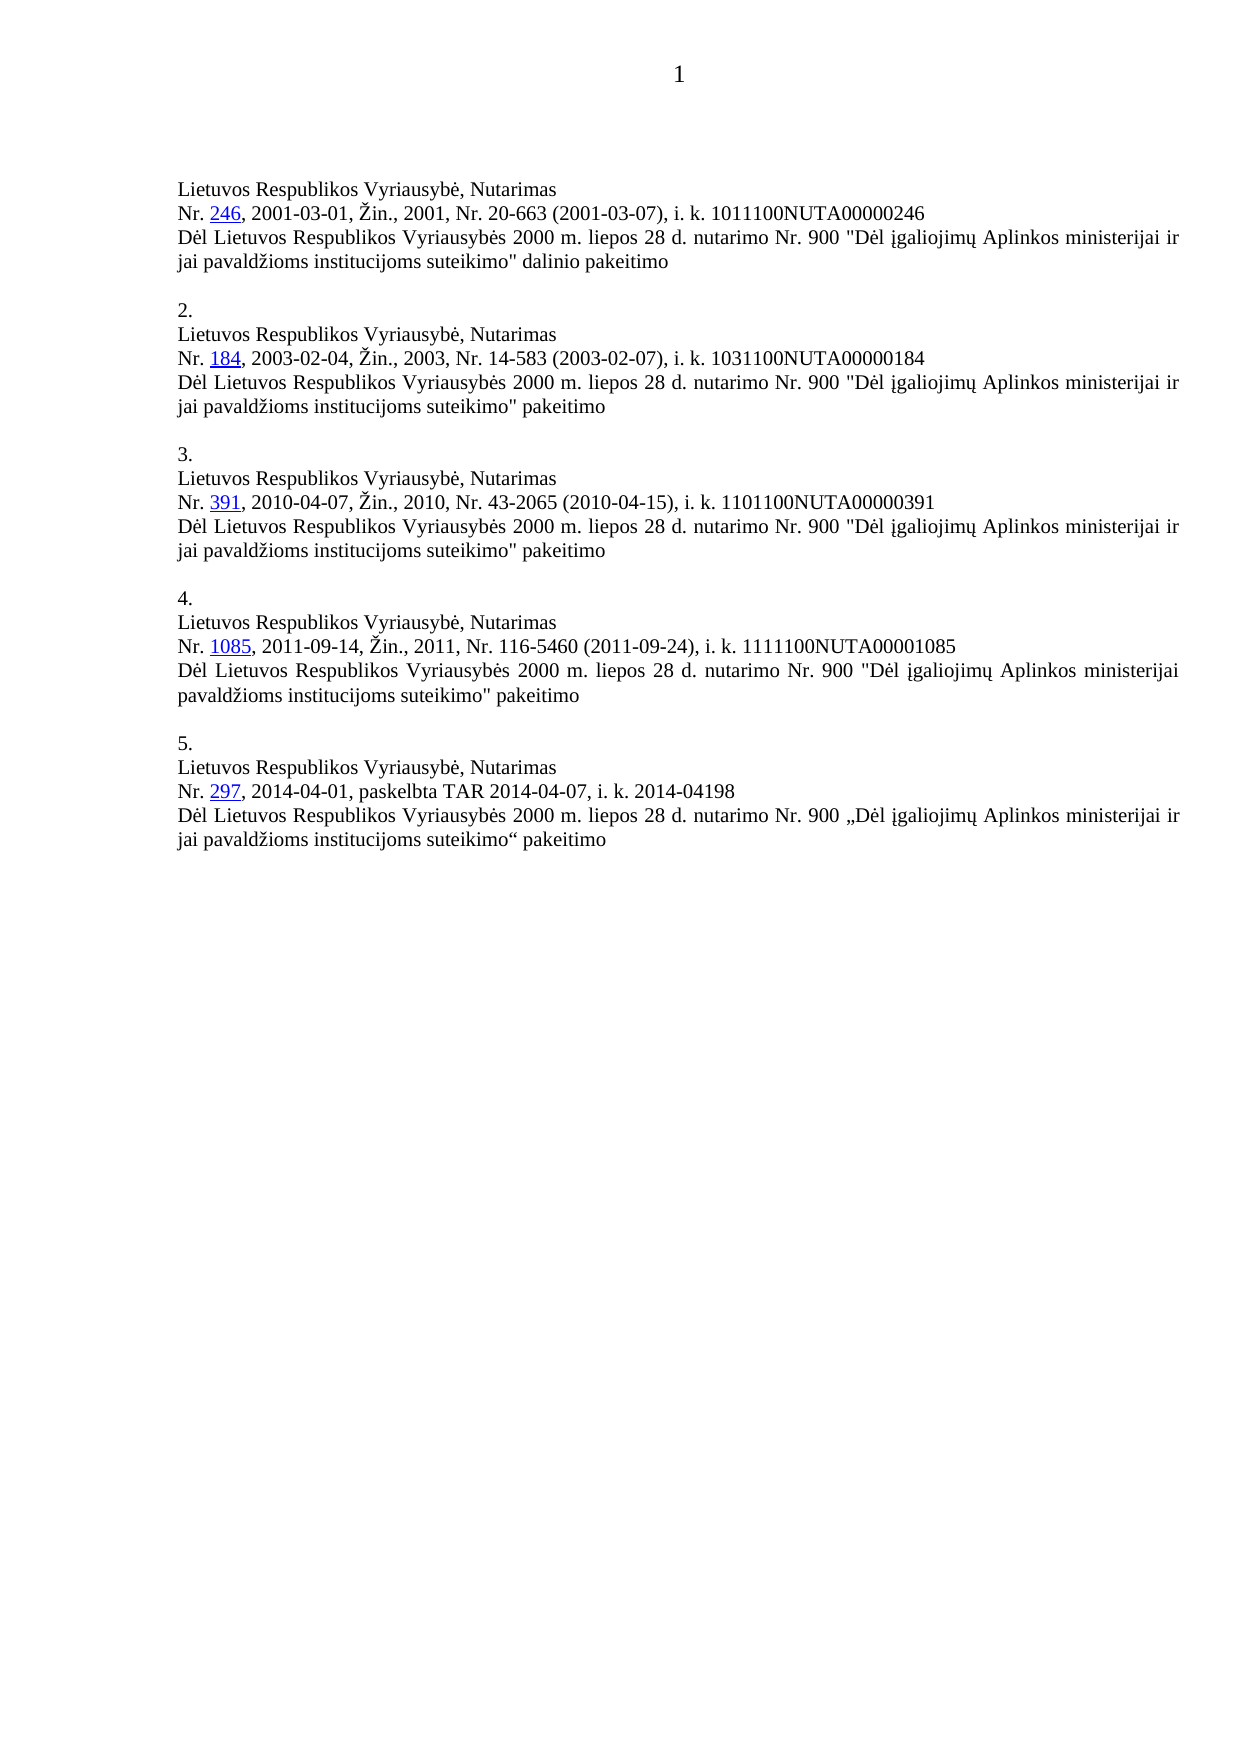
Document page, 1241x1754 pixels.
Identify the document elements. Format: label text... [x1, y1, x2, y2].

text 2. [177, 297, 1181, 322]
text Dėl Lietuvos Respublikos Vyriausybės 2000 m. liepos 28 d. nutarimo Nr. 900 "Dėl įgaliojimų Aplinkos ministerijai ir jai pavaldžioms institucijoms suteikimo" pakeitimo [177, 514, 1181, 562]
text Dėl Lietuvos Respublikos Vyriausybės 2000 m. liepos 28 d. nutarimo Nr. 900 "Dėl įgaliojimų Aplinkos ministerijai pavaldžioms institucijoms suteikimo" pakeitimo [177, 658, 1181, 707]
text Dėl Lietuvos Respublikos Vyriausybės 2000 m. liepos 28 d. nutarimo Nr. 900 „Dėl įgaliojimų Aplinkos ministerijai ir jai pavaldžioms institucijoms suteikimo“ pakeitimo [177, 803, 1181, 851]
text Dėl Lietuvos Respublikos Vyriausybės 2000 m. liepos 28 d. nutarimo Nr. 900 "Dėl įgaliojimų Aplinkos ministerijai ir jai pavaldžioms institucijoms suteikimo" dalinio pakeitimo [177, 225, 1181, 273]
text Dėl Lietuvos Respublikos Vyriausybės 2000 m. liepos 28 d. nutarimo Nr. 900 "Dėl įgaliojimų Aplinkos ministerijai ir jai pavaldžioms institucijoms suteikimo" pakeitimo [177, 370, 1181, 418]
text 3. [177, 442, 1181, 466]
text Lietuvos Respublikos Vyriausybė, Nutarimas [177, 466, 1181, 490]
text Lietuvos Respublikos Vyriausybė, Nutarimas [177, 610, 1181, 634]
text Lietuvos Respublikos Vyriausybė, Nutarimas [177, 177, 1181, 201]
text Nr. 246, 2001-03-01, Žin., 2001, Nr. 20-663 (2001-03-07), i. k. 1011100NUTA00000246 [177, 201, 1181, 225]
text Nr. 391, 2010-04-07, Žin., 2010, Nr. 43-2065 (2010-04-15), i. k. 1101100NUTA00000391 [177, 490, 1181, 514]
text Nr. 297, 2014-04-01, paskelbta TAR 2014-04-07, i. k. 2014-04198 [177, 779, 1181, 803]
text Nr. 1085, 2011-09-14, Žin., 2011, Nr. 116-5460 (2011-09-24), i. k. 1111100NUTA00001085 [177, 634, 1181, 658]
text Lietuvos Respublikos Vyriausybė, Nutarimas [177, 755, 1181, 779]
text Lietuvos Respublikos Vyriausybė, Nutarimas [177, 322, 1181, 346]
text Nr. 184, 2003-02-04, Žin., 2003, Nr. 14-583 (2003-02-07), i. k. 1031100NUTA00000184 [177, 346, 1181, 370]
text 5. [177, 731, 1181, 755]
text 4. [177, 586, 1181, 610]
